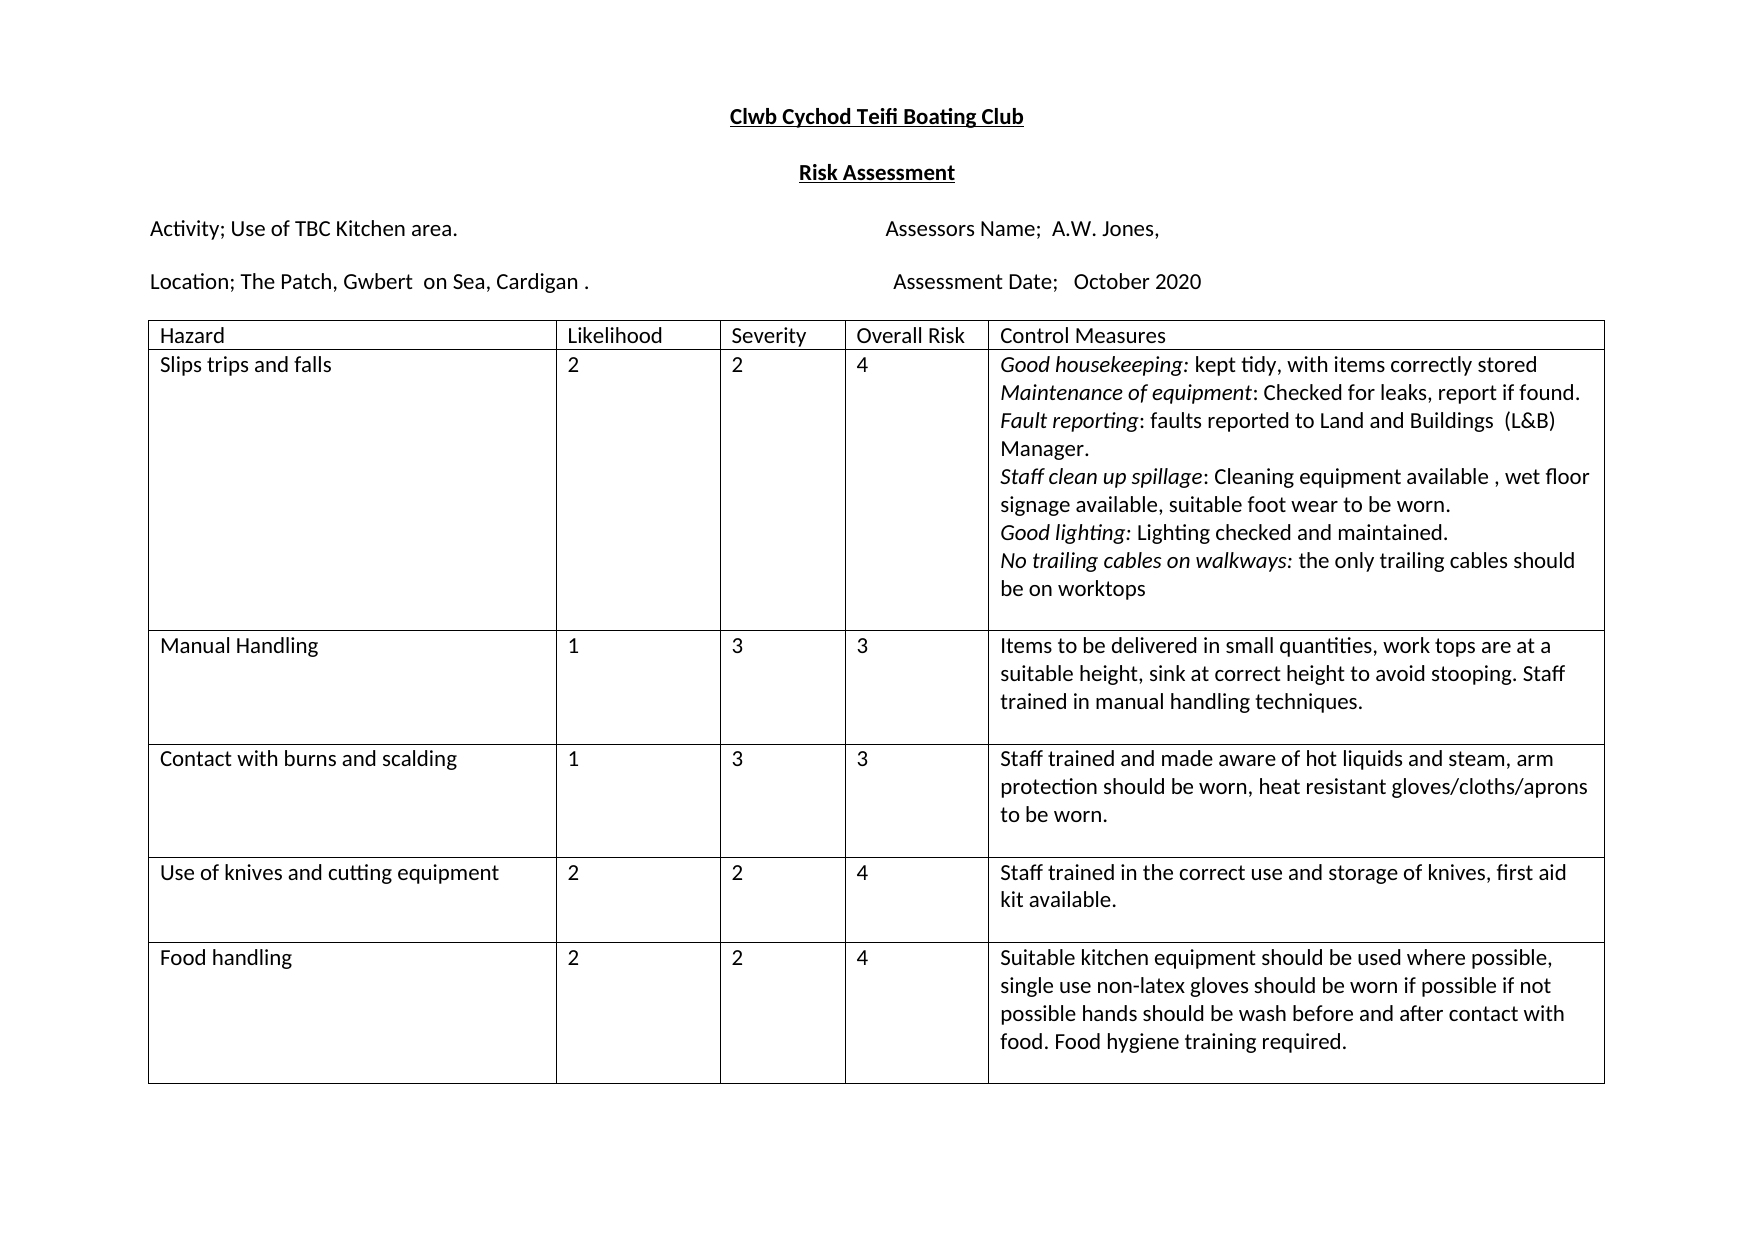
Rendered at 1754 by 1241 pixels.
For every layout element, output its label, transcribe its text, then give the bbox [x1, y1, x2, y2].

table_cell 3 [721, 631, 845, 743]
table_cell Items to be delivered in small quantities, work tops are at a suitable height, sink at correct height to avoid stooping. Staff trained in manual handling techniques. [989, 631, 1604, 743]
table_cell 2 [557, 350, 720, 630]
table_cell Use of knives and cutting equipment [149, 858, 556, 942]
table_header Overall Risk [846, 321, 988, 349]
table_cell Contact with burns and scalding [149, 745, 556, 857]
table_header Likelihood [557, 321, 720, 349]
table_cell 3 [721, 745, 845, 857]
table_cell 2 [721, 858, 845, 942]
table_cell 4 [846, 858, 988, 942]
table_cell Good housekeeping: kept tidy, with items correctly stored Maintenance of equipment: Checked for leaks, report if found. Fault reporting: faults reported to Land and Buildings (L&B) Manager. Staff clean up spillage: Cleaning equipment available , wet floor signage available, suitable foot wear to be worn. Good lighting: Lighting checked and maintained. No trailing cables on walkways: the only trailing cables should be on worktops [989, 350, 1604, 630]
table_cell 4 [846, 943, 988, 1083]
table_cell 1 [557, 631, 720, 743]
table_cell 2 [557, 858, 720, 942]
table_cell Manual Handling [149, 631, 556, 743]
table_header Control Measures [989, 321, 1604, 349]
text Activity; Use of TBC Kitchen area. Assessors Name; A.W. Jones, [150, 214, 1604, 242]
text Location; The Patch, Gwbert on Sea, Cardigan . Assessment Date; October 2020 [150, 267, 1604, 295]
table_cell Slips trips and falls [149, 350, 556, 630]
table_cell 1 [557, 745, 720, 857]
table_cell 3 [846, 745, 988, 857]
table_cell 4 [846, 350, 988, 630]
table_cell Staff trained and made aware of hot liquids and steam, arm protection should be worn, heat resistant gloves/cloths/aprons to be worn. [989, 745, 1604, 857]
table_cell 2 [557, 943, 720, 1083]
table_cell Suitable kitchen equipment should be used where possible, single use non-latex gloves should be worn if possible if not possible hands should be wash before and after contact with food. Food hygiene training required. [989, 943, 1604, 1083]
table_cell 3 [846, 631, 988, 743]
table_header Hazard [149, 321, 556, 349]
table_cell 2 [721, 350, 845, 630]
table_header Severity [721, 321, 845, 349]
table_cell 2 [721, 943, 845, 1083]
table_cell Staff trained in the correct use and storage of knives, first aid kit available. [989, 858, 1604, 942]
table_cell Food handling [149, 943, 556, 1083]
